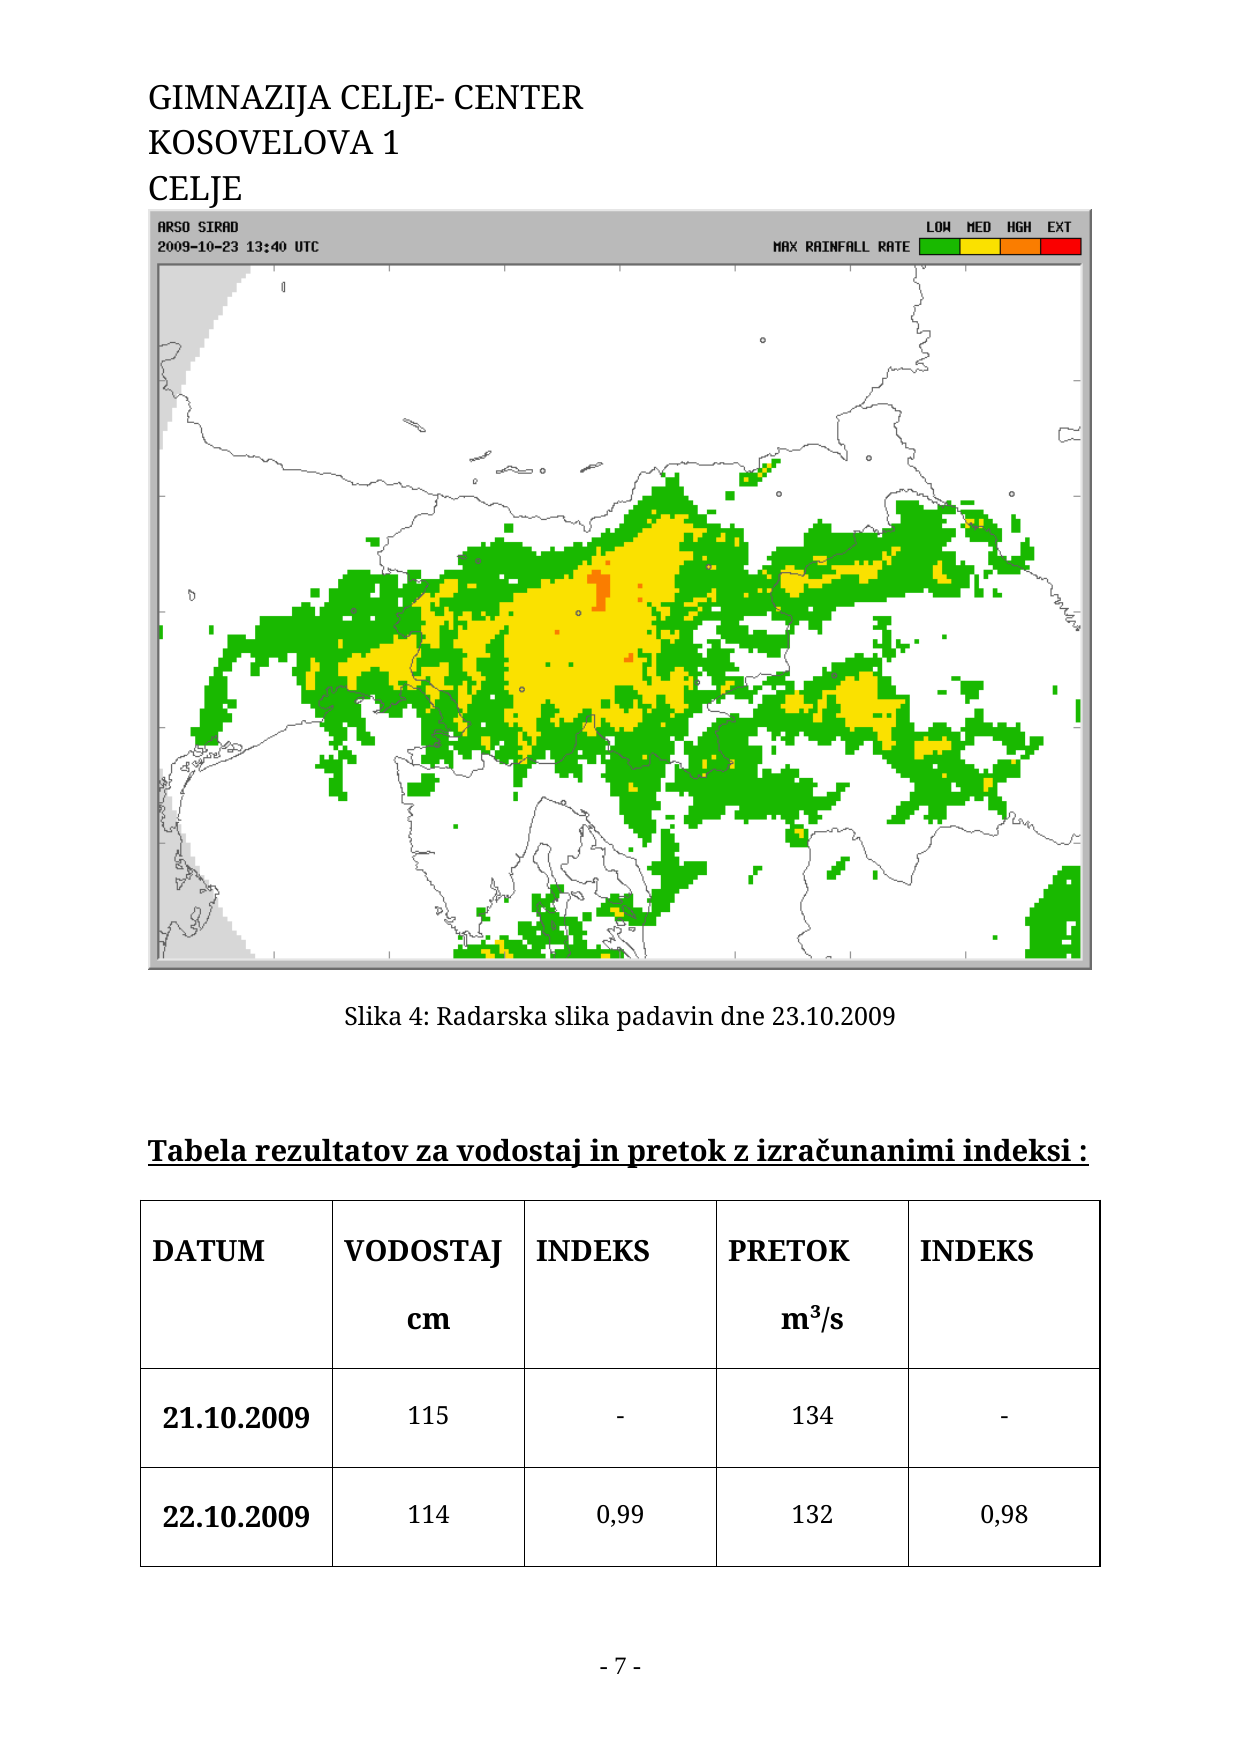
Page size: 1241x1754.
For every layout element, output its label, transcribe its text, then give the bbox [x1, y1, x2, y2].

table_cell 0,98 [909, 1468, 1099, 1566]
table_header INDEKS [909, 1201, 1099, 1367]
table_header DATUM [141, 1201, 332, 1367]
table_cell 132 [717, 1468, 908, 1566]
text Tabela rezultatov za vodostaj in pretok z izračunanimi indeksi : [148, 1131, 1093, 1170]
table_header PRETOK m³/s [717, 1201, 908, 1367]
table_header INDEKS [525, 1201, 716, 1367]
table_cell 134 [717, 1369, 908, 1467]
picture [148, 209, 1092, 970]
table_cell - [525, 1369, 716, 1467]
table_header VODOSTAJ cm [333, 1201, 524, 1367]
table_cell 22.10.2009 [141, 1468, 332, 1566]
table_cell - [909, 1369, 1099, 1467]
table_cell 114 [333, 1468, 524, 1566]
text Slika 4: Radarska slika padavin dne 23.10.2009 [148, 999, 1093, 1033]
table_cell 115 [333, 1369, 524, 1467]
table_cell 21.10.2009 [141, 1369, 332, 1467]
table_cell 0,99 [525, 1468, 716, 1566]
